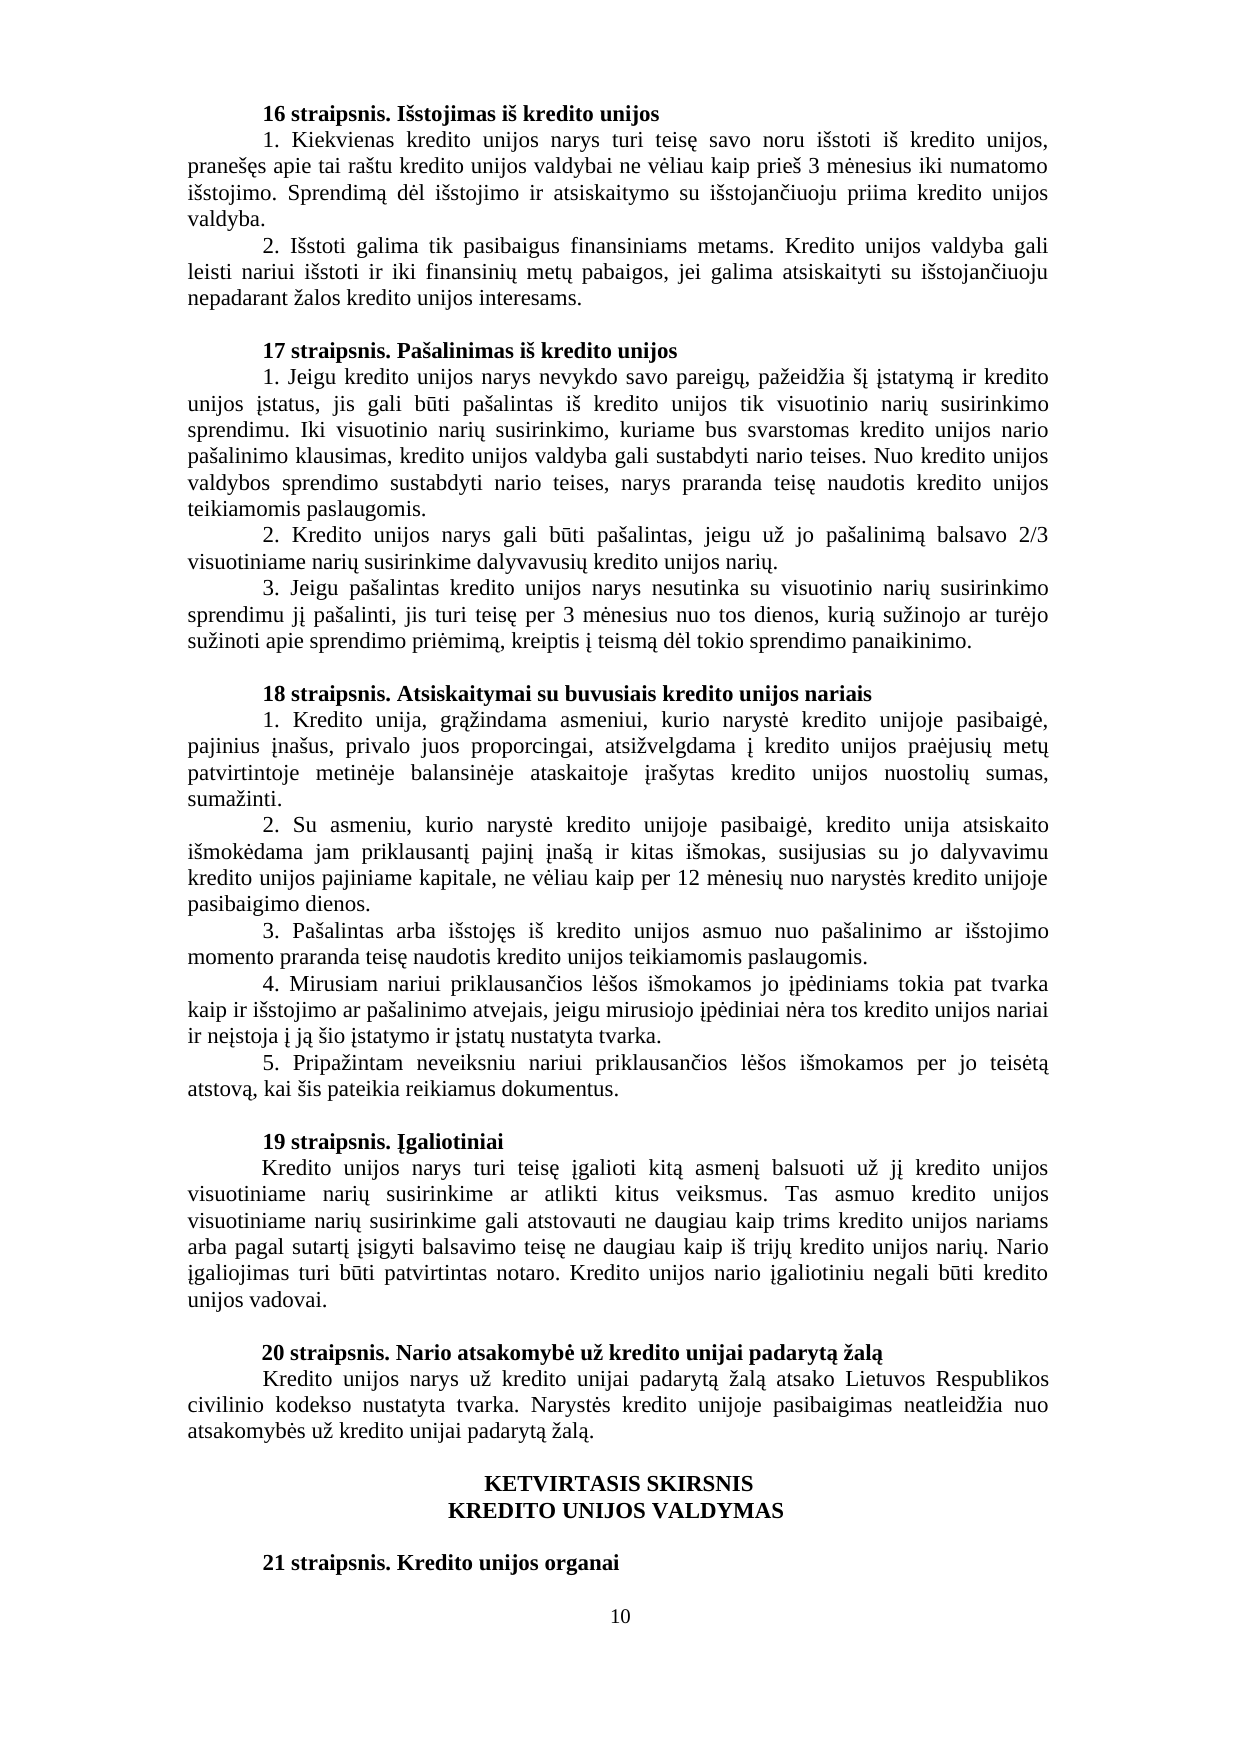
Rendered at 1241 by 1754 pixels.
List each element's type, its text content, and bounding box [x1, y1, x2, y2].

text 2. Kredito unijos narys gali būti pašalintas, jeigu už jo pašalinimą balsavo 2/3 visuotiniame narių susirinkime dalyvavusių kredito unijos narių. [187, 522, 1050, 574]
text Kredito unijos narys turi teisę įgalioti kitą asmenį balsuoti už jį kredito unijos visuotiniame narių susirinkime ar atlikti kitus veiksmus. Tas asmuo kredito unijos visuotiniame narių susirinkime gali atstovauti ne daugiau kaip trims kredito unijos nariams arba pagal sutartį įsigyti balsavimo teisę ne daugiau kaip iš trijų kredito unijos narių. Nario įgaliojimas turi būti patvirtintas notaro. Kredito unijos nario įgaliotiniu negali būti kredito unijos vadovai. [187, 1154, 1050, 1312]
text 1. Kredito unija, grąžindama asmeniui, kurio narystė kredito unijoje pasibaigė, pajinius įnašus, privalo juos proporcingai, atsižvelgdama į kredito unijos praėjusių metų patvirtintoje metinėje balansinėje ataskaitoje įrašytas kredito unijos nuostolių sumas, sumažinti. [187, 706, 1050, 811]
text 1. Kiekvienas kredito unijos narys turi teisę savo noru išstoti iš kredito unijos, pranešęs apie tai raštu kredito unijos valdybai ne vėliau kaip prieš 3 mėnesius iki numatomo išstojimo. Sprendimą dėl išstojimo ir atsiskaitymo su išstojančiuoju priima kredito unijos valdyba. [187, 126, 1050, 232]
text 2. Išstoti galima tik pasibaigus finansiniams metams. Kredito unijos valdyba gali leisti nariui išstoti ir iki finansinių metų pabaigos, jei galima atsiskaityti su išstojančiuoju nepadarant žalos kredito unijos interesams. [187, 232, 1050, 311]
text 4. Mirusiam nariui priklausančios lėšos išmokamos jo įpėdiniams tokia pat tvarka kaip ir išstojimo ar pašalinimo atvejais, jeigu mirusiojo įpėdiniai nėra tos kredito unijos nariai ir neįstoja į ją šio įstatymo ir įstatų nustatyta tvarka. [187, 969, 1050, 1049]
text 5. Pripažintam neveiksniu nariui priklausančios lėšos išmokamos per jo teisėtą atstovą, kai šis pateikia reikiamus dokumentus. [187, 1049, 1050, 1101]
text Kredito unijos narys už kredito unijai padarytą žalą atsako Lietuvos Respublikos civilinio kodekso nustatyta tvarka. Narystės kredito unijoje pasibaigimas neatleidžia nuo atsakomybės už kredito unijai padarytą žalą. [187, 1365, 1050, 1444]
text KETVIRTASIS skirsnis [187, 1470, 1050, 1497]
text 3. Pašalintas arba išstojęs iš kredito unijos asmuo nuo pašalinimo ar išstojimo momento praranda teisę naudotis kredito unijos teikiamomis paslaugomis. [187, 917, 1050, 969]
text 17 straipsnis. Pašalinimas iš kredito unijos [187, 337, 1050, 363]
text KREDITO UNIJOS VALDYMAS [187, 1497, 1050, 1523]
text 1. Jeigu kredito unijos narys nevykdo savo pareigų, pažeidžia šį įstatymą ir kredito unijos įstatus, jis gali būti pašalintas iš kredito unijos tik visuotinio narių susirinkimo sprendimu. Iki visuotinio narių susirinkimo, kuriame bus svarstomas kredito unijos nario pašalinimo klausimas, kredito unijos valdyba gali sustabdyti nario teises. Nuo kredito unijos valdybos sprendimo sustabdyti nario teises, narys praranda teisę naudotis kredito unijos teikiamomis paslaugomis. [187, 363, 1050, 522]
text 21 straipsnis. Kredito unijos organai [187, 1549, 1050, 1576]
text 18 straipsnis. Atsiskaitymai su buvusiais kredito unijos nariais [187, 680, 1050, 706]
text 19 straipsnis. Įgaliotiniai [187, 1128, 1050, 1154]
text 3. Jeigu pašalintas kredito unijos narys nesutinka su visuotinio narių susirinkimo sprendimu jį pašalinti, jis turi teisę per 3 mėnesius nuo tos dienos, kurią sužinojo ar turėjo sužinoti apie sprendimo priėmimą, kreiptis į teismą dėl tokio sprendimo panaikinimo. [187, 574, 1050, 653]
text 2. Su asmeniu, kurio narystė kredito unijoje pasibaigė, kredito unija atsiskaito išmokėdama jam priklausantį pajinį įnašą ir kitas išmokas, susijusias su jo dalyvavimu kredito unijos pajiniame kapitale, ne vėliau kaip per 12 mėnesių nuo narystės kredito unijoje pasibaigimo dienos. [187, 811, 1050, 917]
text 16 straipsnis. Išstojimas iš kredito unijos [187, 100, 1050, 126]
text 20 straipsnis. Nario atsakomybė už kredito unijai padarytą žalą [261, 1338, 1050, 1365]
